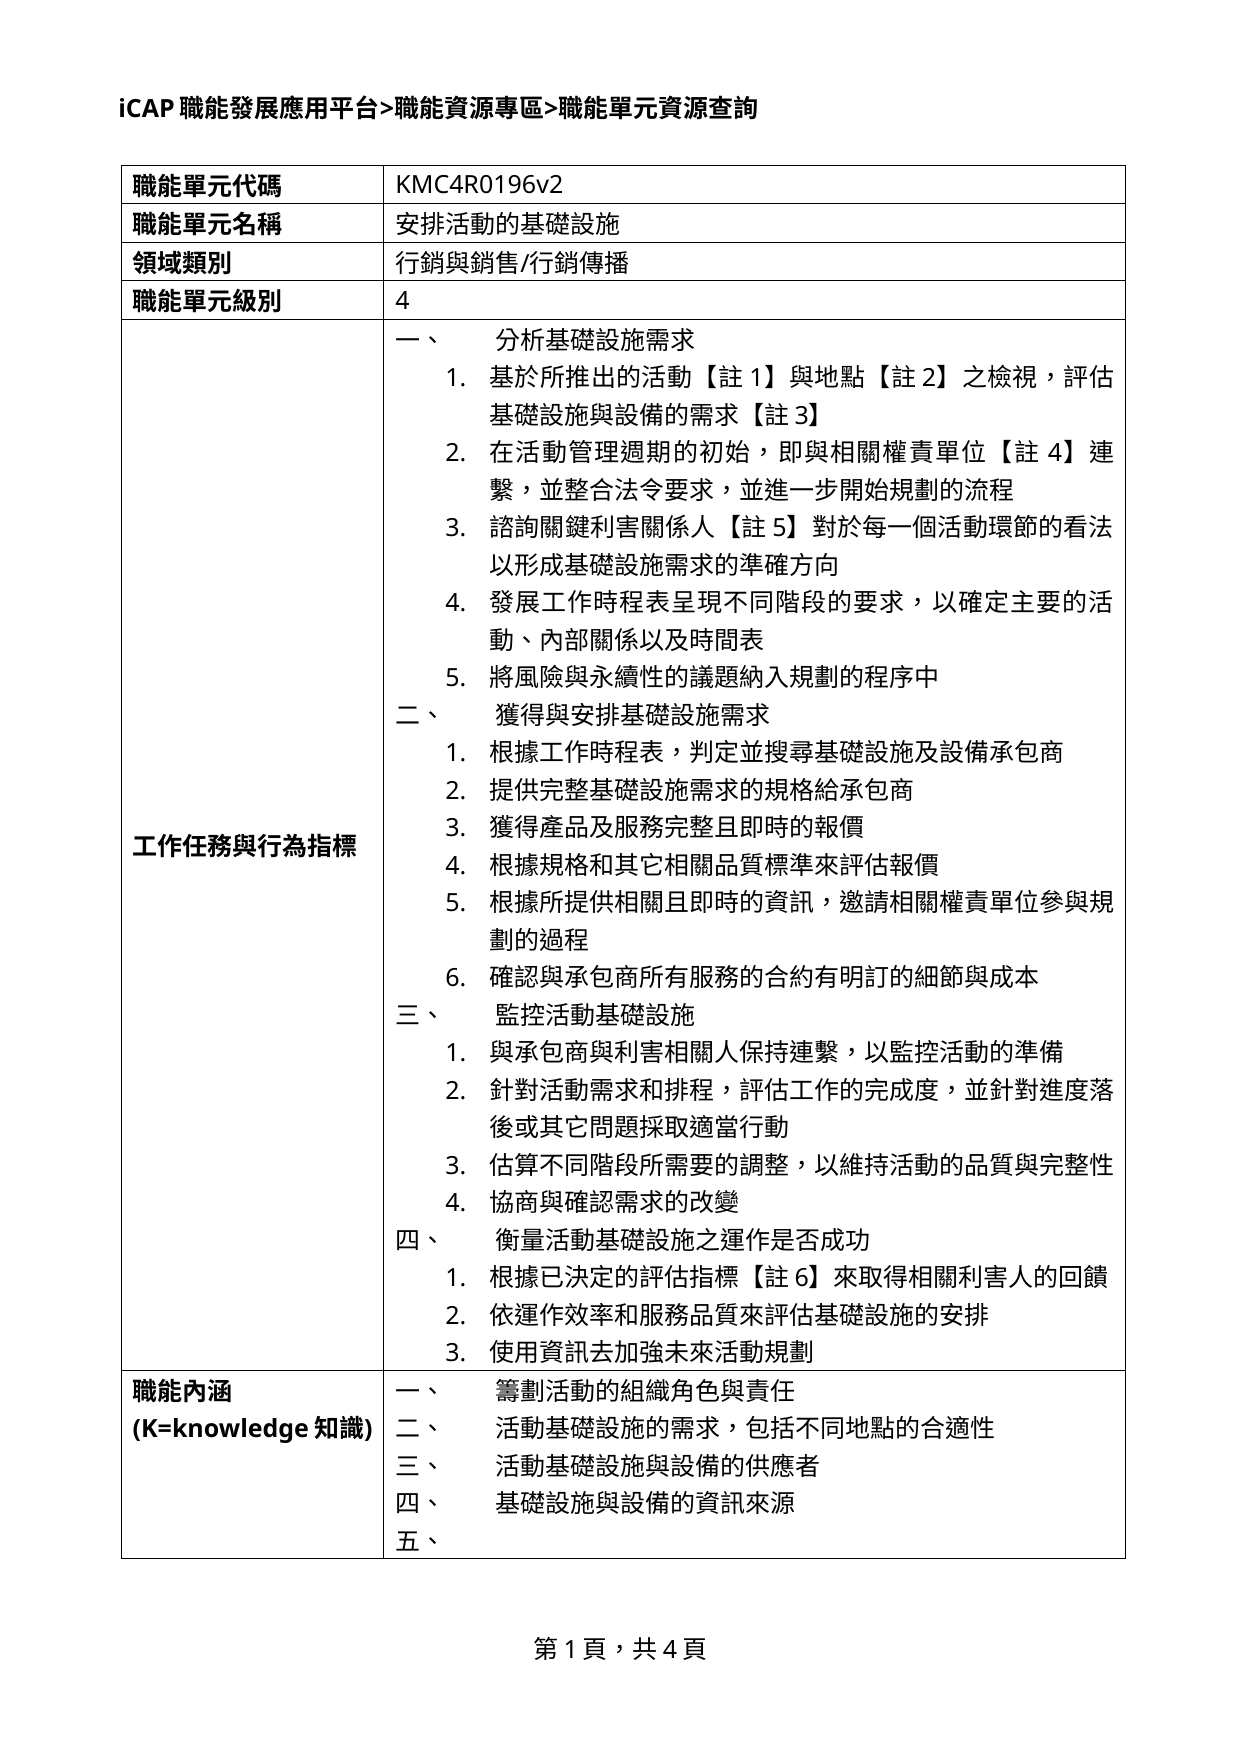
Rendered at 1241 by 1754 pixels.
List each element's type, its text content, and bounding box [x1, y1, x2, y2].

table_cell 安排活動的基礎設施 [384, 204, 1125, 242]
table_cell 職能內涵 (K=knowledge知識) [122, 1371, 383, 1558]
table_header KMC4R0196v2 [384, 166, 1125, 203]
table_cell 籌劃活動的組織角色與責任 活動基礎設施的需求，包括不同地點的合適性 活動基礎設施與設備的供應者 基礎設施與設備的資訊來源 介紹活動基礎設施與設備場地與場所的永續性考量 活動基礎設施與設備相關的法規考量 活動承包商管理的常見問題，以及避免或控管這些問題的方式 承包商簡報與規格文件的主要涵括項目 [384, 1371, 1125, 1558]
table_cell 行銷與銷售/行銷傳播 [384, 243, 1125, 280]
table_header 職能單元代碼 [122, 166, 383, 203]
table_cell 職能單元名稱 [122, 204, 383, 242]
table_cell 職能單元級別 [122, 281, 383, 319]
table_cell 分析基礎設施需求 基於所推出的活動【註1】與地點【註2】之檢視，評估基礎設施與設備的需求【註3】 在活動管理週期的初始，即與相關權責單位【註4】連繫，並整合法令要求，並進一步開始規劃的流程 諮詢關鍵利害關係人【註5】對於每一個活動環節的看法以形成基礎設施需求的準確方向 發展工作時程表呈現不同階段的要求，以確定主要的活動、內部關係以及時間表 將風險與永續性的議題納入規劃的程序中 獲得與安排基礎設施需求 根據工作時程表，判定並搜尋基礎設施及設備承包商 提供完整基礎設施需求的規格給承包商 獲得產品及服務完整且即時的報價 根據規格和其它相關品質標準來評估報價 根據所提供相關且即時的資訊，邀請相關權責單位參與規劃的過程 確認與承包商所有服務的合約有明訂的細節與成本 監控活動基礎設施 與承包商與利害相關人保持連繫，以監控活動的準備 針對活動需求和排程，評估工作的完成度，並針對進度落後或其它問題採取適當行動 估算不同階段所需要的調整，以維持活動的品質與完整性 協商與確認需求的改變 衡量活動基礎設施之運作是否成功 根據已決定的評估指標【註6】來取得相關利害人的回饋 依運作效率和服務品質來評估基礎設施的安排 使用資訊去加強未來活動規劃 [384, 320, 1125, 1370]
table_cell 4 [384, 281, 1125, 319]
table_cell 工作任務與行為指標 [122, 320, 383, 1370]
table_cell 領域類別 [122, 243, 383, 280]
